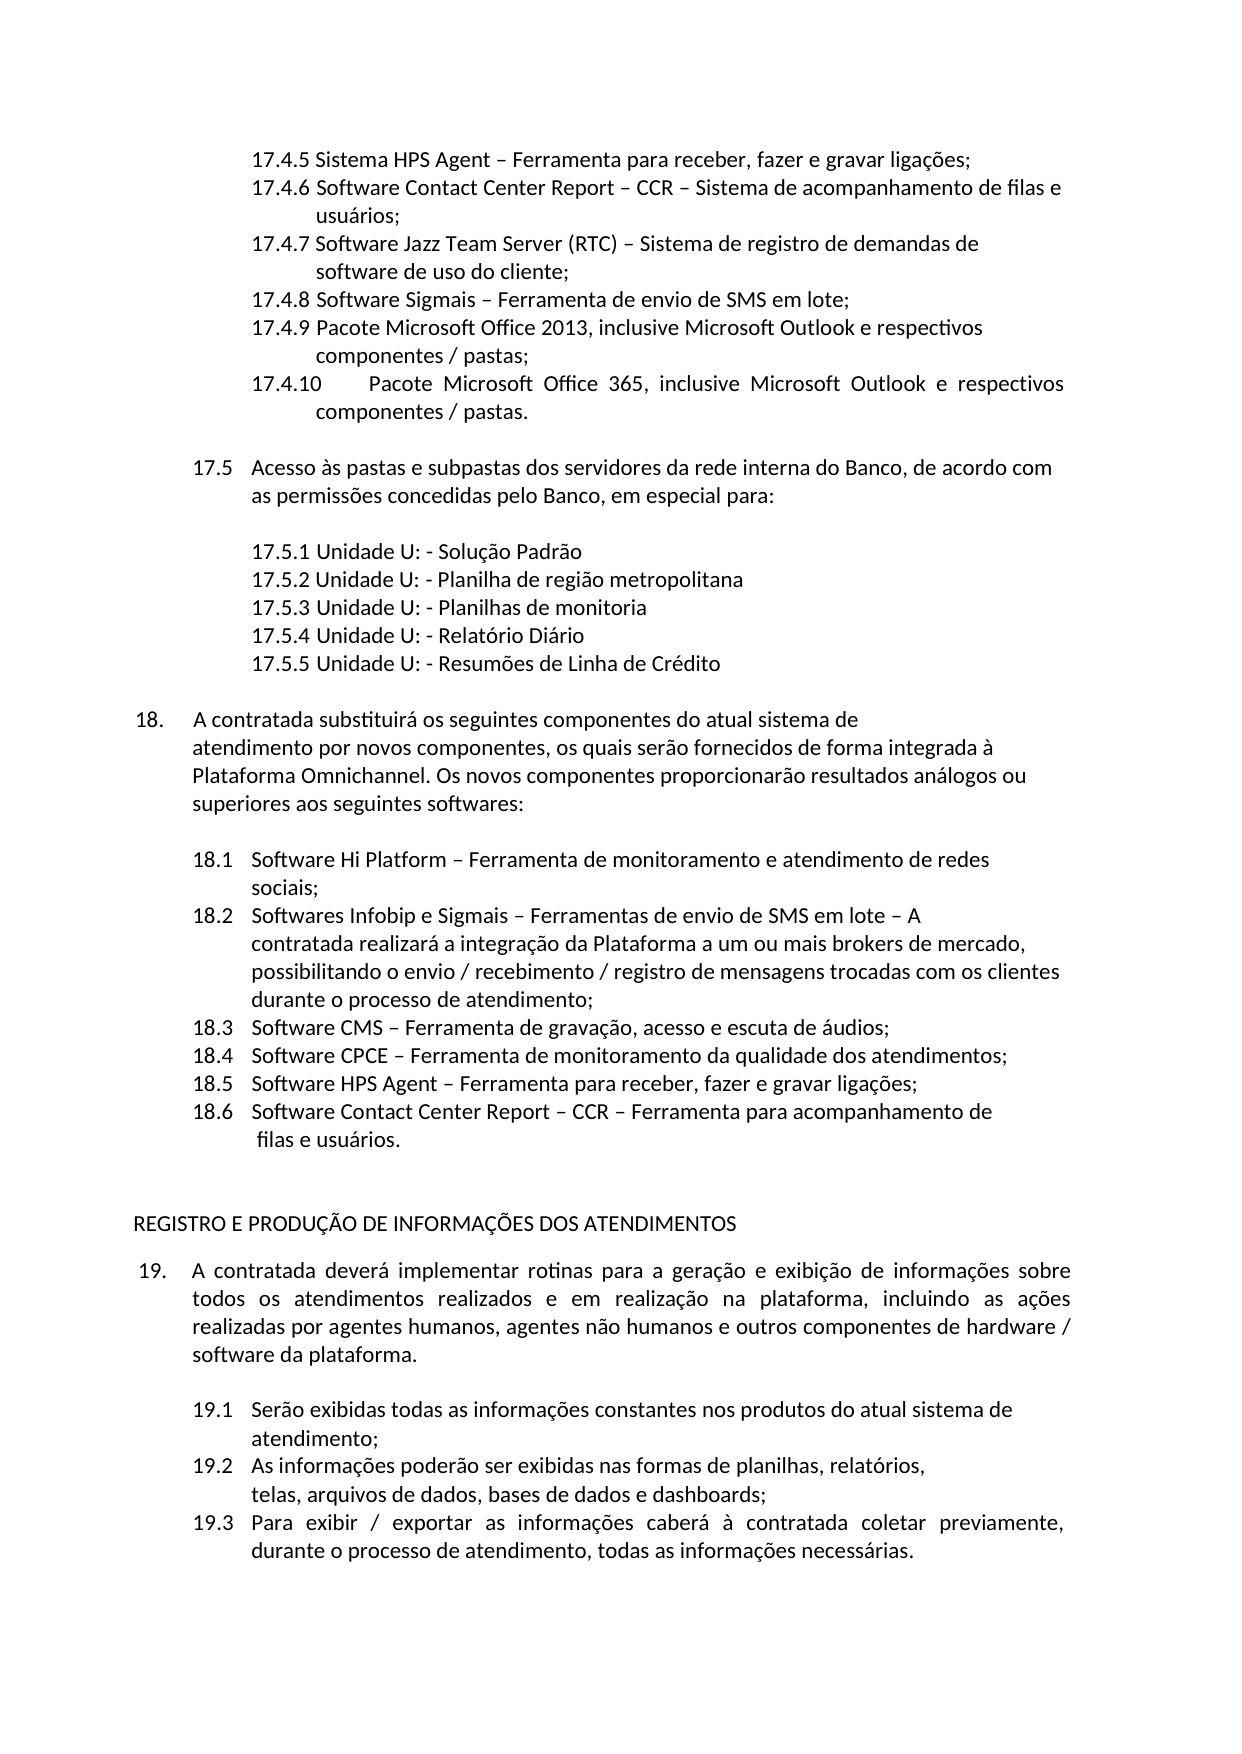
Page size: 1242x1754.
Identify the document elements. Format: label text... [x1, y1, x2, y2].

text 18.5 Software HPS Agent – Ferramenta para receber, fazer e gravar ligações; [192, 1069, 1079, 1097]
text 17.4.6 Software Contact Center Report – CCR – Sistema de acompanhamento de filas e usuários; [251, 173, 1068, 229]
text 17.4.8 Software Sigmais – Ferramenta de envio de SMS em lote; [251, 285, 1079, 313]
text 17.4.10 Pacote Microsoft Office 365, inclusive Microsoft Outlook e respectivos componentes / pastas. [251, 369, 1071, 425]
text 18.1 Software Hi Platform – Ferramenta de monitoramento e atendimento de redes sociais; [192, 845, 995, 901]
text 17.5.2 Unidade U: - Planilha de região metropolitana [251, 565, 1079, 593]
text REGISTRO E PRODUÇÃO DE INFORMAÇÕES DOS ATENDIMENTOS [133, 1209, 1079, 1237]
text 17.4.9 Pacote Microsoft Office 2013, inclusive Microsoft Outlook e respectivos componentes / pastas; [251, 313, 989, 369]
text 19.3 Para exibir / exportar as informações caberá à contratada coletar previamente, durante o processo de atendimento, todas as informações necessárias. [192, 1508, 1071, 1564]
text 19. A contratada deverá implementar rotinas para a geração e exibição de informações sobre todos os atendimentos realizados e em realização na plataforma, incluindo as ações realizadas por agentes humanos, agentes não humanos e outros componentes de hardware / software da plataforma. [138, 1256, 1071, 1368]
text 19.2 As informações poderão ser exibidas nas formas de planilhas, relatórios, telas, arquivos de dados, bases de dados e dashboards; [192, 1452, 931, 1508]
text 19.1 Serão exibidas todas as informações constantes nos produtos do atual sistema de atendimento; [192, 1396, 1018, 1452]
text 17.4.5 Sistema HPS Agent – Ferramenta para receber, fazer e gravar ligações; [251, 145, 1079, 173]
text 17.4.7 Software Jazz Team Server (RTC) – Sistema de registro de demandas de software de uso do cliente; [251, 229, 985, 285]
text 18.3 Software CMS – Ferramenta de gravação, acesso e escuta de áudios; [192, 1013, 1079, 1041]
text 18.2 Softwares Infobip e Sigmais – Ferramentas de envio de SMS em lote – A [192, 901, 1079, 929]
text 18. A contratada substituirá os seguintes componentes do atual sistema de [129, 705, 864, 733]
text 18.6 Software Contact Center Report – CCR – Ferramenta para acompanhamento de filas e usuários. [192, 1097, 999, 1153]
text 17.5 Acesso às pastas e subpastas dos servidores da rede interna do Banco, de acordo com as permissões concedidas pelo Banco, em especial para: [192, 453, 1058, 509]
text contratada realizará a integração da Plataforma a um ou mais brokers de mercado, possibilitando o envio / recebimento / registro de mensagens trocadas com os clientes durante o processo de atendimento; [251, 929, 1065, 1013]
text 17.5.4 Unidade U: - Relatório Diário [251, 621, 1079, 649]
text 17.5.1 Unidade U: - Solução Padrão [251, 537, 1079, 565]
text 17.5.5 Unidade U: - Resumões de Linha de Crédito [251, 649, 1079, 677]
text 17.5.3 Unidade U: - Planilhas de monitoria [251, 593, 1079, 621]
text 18.4 Software CPCE – Ferramenta de monitoramento da qualidade dos atendimentos; [192, 1041, 1079, 1069]
text atendimento por novos componentes, os quais serão fornecidos de forma integrada à Plataforma Omnichannel. Os novos componentes proporcionarão resultados análogos ou superiores aos seguintes softwares: [192, 733, 1032, 817]
